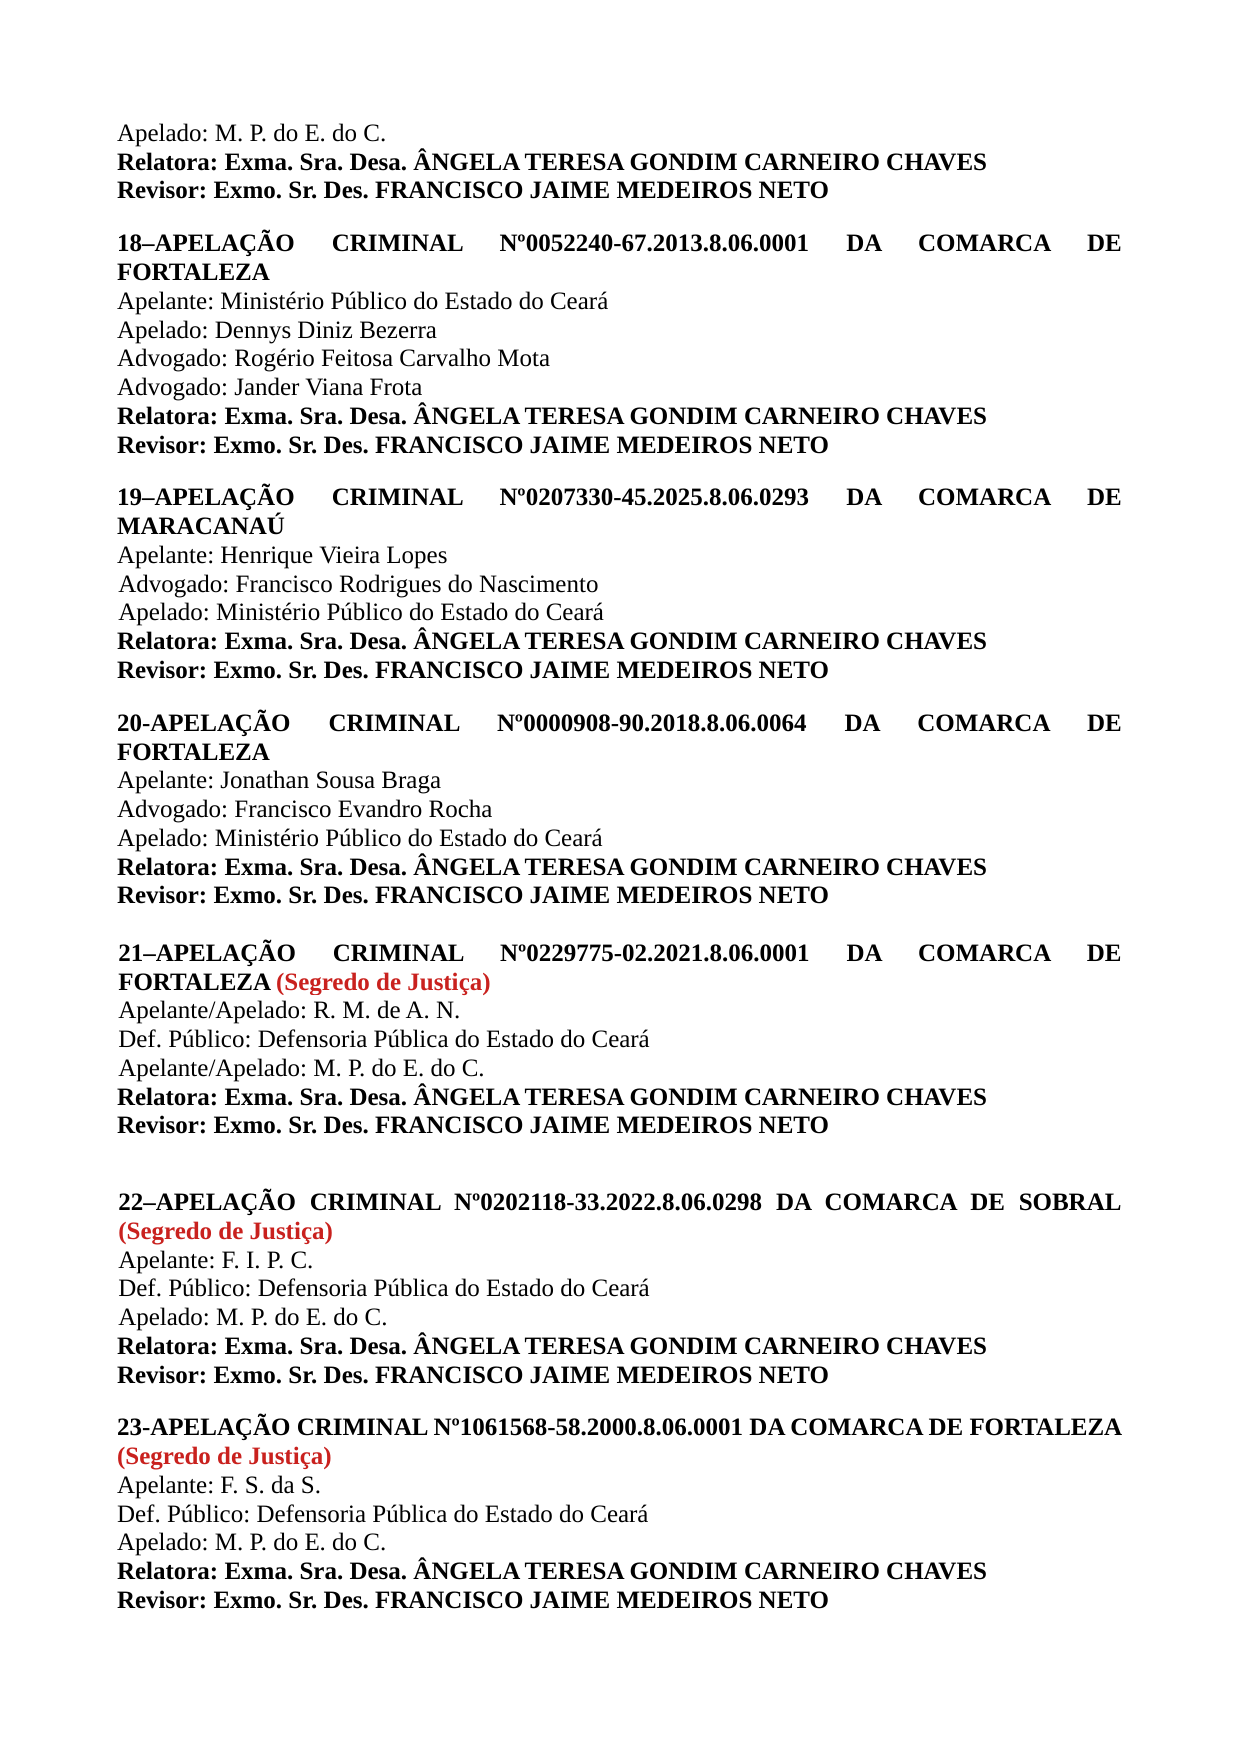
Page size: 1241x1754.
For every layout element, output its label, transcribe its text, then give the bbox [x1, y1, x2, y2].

text Advogado: Francisco Evandro Rocha [117, 794, 1122, 823]
text Apelante: F. S. da S. [117, 1470, 1122, 1499]
text Relatora: Exma. Sra. Desa. ÂNGELA TERESA GONDIM CARNEIRO CHAVES [117, 147, 1122, 176]
text Revisor: Exmo. Sr. Des. FRANCISCO JAIME MEDEIROS NETO [117, 1110, 1122, 1139]
text Apelado: Ministério Público do Estado do Ceará [117, 823, 1122, 852]
text Revisor: Exmo. Sr. Des. FRANCISCO JAIME MEDEIROS NETO [117, 176, 1122, 204]
text Apelado: M. P. do E. do C. [117, 1527, 1122, 1556]
text Apelante: Ministério Público do Estado do Ceará [117, 286, 1122, 315]
text 20-APELAÇÃO CRIMINAL Nº0000908-90.2018.8.06.0064 DA COMARCA DE FORTALEZA [117, 708, 1122, 765]
text 22–APELAÇÃO CRIMINAL Nº0202118-33.2022.8.06.0298 DA COMARCA DE SOBRAL (Segredo de Justiça) [118, 1187, 1122, 1245]
text 21–APELAÇÃO CRIMINAL Nº0229775-02.2021.8.06.0001 DA COMARCA DE FORTALEZA (Segredo de Justiça) [118, 938, 1122, 995]
text Relatora: Exma. Sra. Desa. ÂNGELA TERESA GONDIM CARNEIRO CHAVES [117, 1556, 1122, 1585]
text Relatora: Exma. Sra. Desa. ÂNGELA TERESA GONDIM CARNEIRO CHAVES [117, 626, 1122, 655]
text Apelante: Jonathan Sousa Braga [117, 765, 1122, 794]
text Revisor: Exmo. Sr. Des. FRANCISCO JAIME MEDEIROS NETO [117, 1360, 1122, 1388]
text Relatora: Exma. Sra. Desa. ÂNGELA TERESA GONDIM CARNEIRO CHAVES [117, 1331, 1122, 1360]
text Apelante: Henrique Vieira Lopes [117, 540, 1122, 569]
text Relatora: Exma. Sra. Desa. ÂNGELA TERESA GONDIM CARNEIRO CHAVES [117, 1082, 1122, 1110]
text Apelado: Ministério Público do Estado do Ceará [118, 597, 1122, 626]
text Apelado: M. P. do E. do C. [118, 1302, 1122, 1331]
text Apelado: M. P. do E. do C. [117, 118, 1122, 147]
text 23-APELAÇÃO CRIMINAL Nº1061568-58.2000.8.06.0001 DA COMARCA DE FORTALEZA (Segredo de Justiça) [117, 1412, 1122, 1470]
text 19–APELAÇÃO CRIMINAL Nº0207330-45.2025.8.06.0293 DA COMARCA DE MARACANAÚ [117, 482, 1122, 540]
text Revisor: Exmo. Sr. Des. FRANCISCO JAIME MEDEIROS NETO [117, 430, 1122, 458]
text Def. Público: Defensoria Pública do Estado do Ceará [117, 1499, 1122, 1527]
text Revisor: Exmo. Sr. Des. FRANCISCO JAIME MEDEIROS NETO [117, 655, 1122, 684]
text Def. Público: Defensoria Pública do Estado do Ceará [118, 1024, 1122, 1053]
text Apelante: F. I. P. C. [118, 1245, 1122, 1273]
text Revisor: Exmo. Sr. Des. FRANCISCO JAIME MEDEIROS NETO [117, 1585, 1122, 1614]
text Advogado: Francisco Rodrigues do Nascimento [118, 569, 1122, 597]
text Advogado: Rogério Feitosa Carvalho Mota [117, 343, 1122, 372]
text Def. Público: Defensoria Pública do Estado do Ceará [118, 1273, 1122, 1302]
text Apelante/Apelado: R. M. de A. N. [118, 995, 1122, 1024]
text Apelado: Dennys Diniz Bezerra [117, 315, 1122, 343]
text Apelante/Apelado: M. P. do E. do C. [118, 1053, 1122, 1082]
text Revisor: Exmo. Sr. Des. FRANCISCO JAIME MEDEIROS NETO [117, 880, 1122, 909]
text Relatora: Exma. Sra. Desa. ÂNGELA TERESA GONDIM CARNEIRO CHAVES [117, 401, 1122, 430]
text 18–APELAÇÃO CRIMINAL Nº0052240-67.2013.8.06.0001 DA COMARCA DE FORTALEZA [117, 228, 1122, 286]
text Relatora: Exma. Sra. Desa. ÂNGELA TERESA GONDIM CARNEIRO CHAVES [117, 852, 1122, 880]
text Advogado: Jander Viana Frota [117, 372, 1122, 401]
